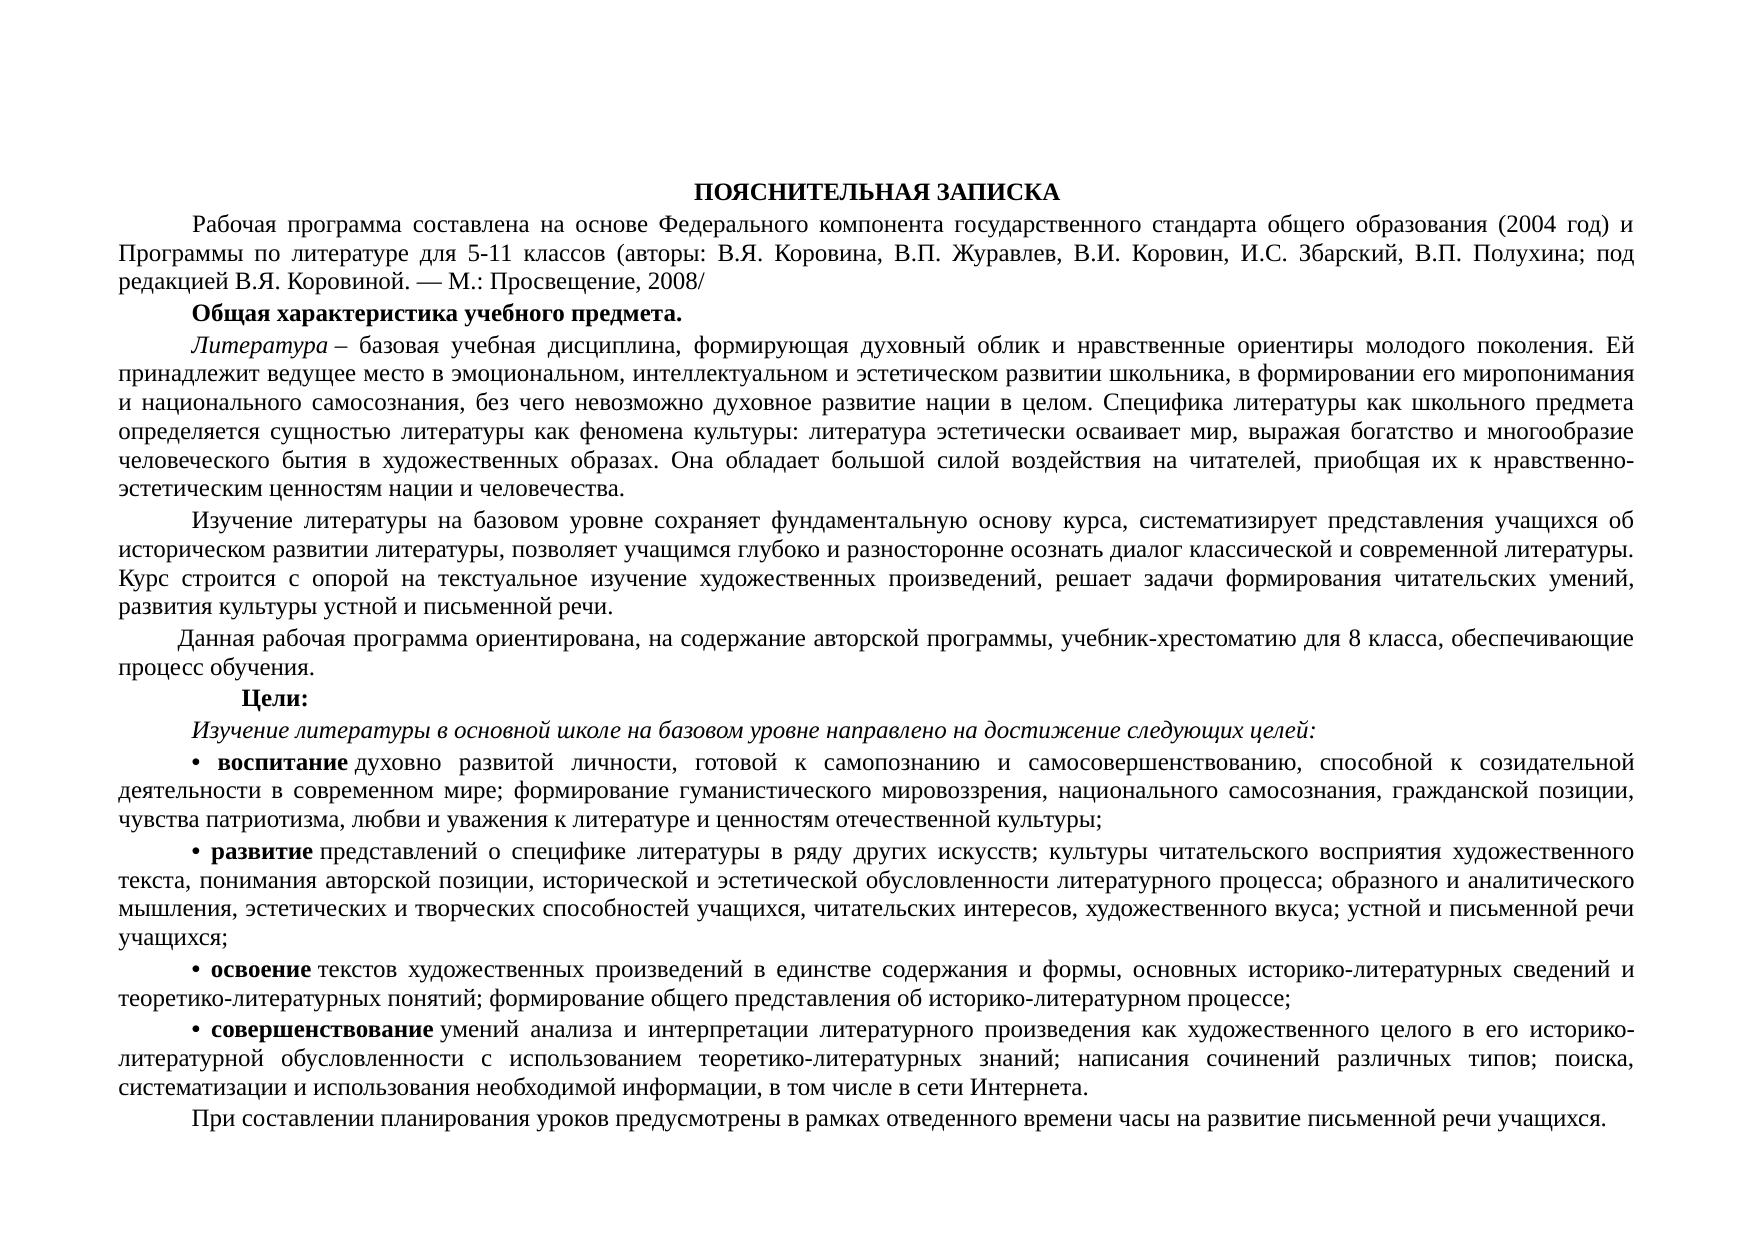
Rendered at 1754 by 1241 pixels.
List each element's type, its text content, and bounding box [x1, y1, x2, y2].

text Данная рабочая программа ориентирована, на содержание авторской программы, учебник-хрестоматию для 8 класса, обеспечивающие процесс обучения. [118, 623, 1636, 681]
text Общая характеристика учебного предмета. [118, 298, 1636, 327]
text Изучение литературы на базовом уровне сохраняет фундаментальную основу курса, систематизирует представления учащихся об историческом развитии литературы, позволяет учащимся глубоко и разносторонне осознать диалог классической и современной литературы. Курс строится с опорой на текстуальное изучение художественных произведений, решает задачи формирования читательских умений, развития культуры устной и письменной речи. [118, 505, 1636, 620]
text Рабочая программа составлена на основе Федерального компонента государственного стандарта общего образования (2004 год) и Программы по литературе для 5-11 классов (авторы: В.Я. Коровина, В.П. Журавлев, В.И. Коровин, И.С. Збарский, В.П. Полухина; под редакцией В.Я. Коровиной. — М.: Просвещение, 2008/ [118, 209, 1636, 295]
text Литература – базовая учебная дисциплина, формирующая духовный облик и нравственные ориентиры молодого поколения. Ей принадлежит ведущее место в эмоциональном, интеллектуальном и эстетическом развитии школьника, в формировании его миропонимания и национального самосознания, без чего невозможно духовное развитие нации в целом. Специфика литературы как школьного предмета определяется сущностью литературы как феномена культуры: литература эстетически осваивает мир, выражая богатство и многообразие человеческого бытия в художественных образах. Она обладает большой силой воздействия на читателей, приобщая их к нравственно-эстетическим ценностям нации и человечества. [118, 330, 1636, 502]
text • совершенствование умений анализа и интерпретации литературного произведения как художественного целого в его историко-литературной обусловленности с использованием теоретико-литературных знаний; написания сочинений различных типов; поиска, систематизации и использования необходимой информации, в том числе в сети Интернета. [118, 1014, 1636, 1101]
text • развитие представлений о специфике литературы в ряду других искусств; культуры читательского восприятия художественного текста, понимания авторской позиции, исторической и эстетической обусловленности литературного процесса; образного и аналитического мышления, эстетических и творческих способностей учащихся, читательских интересов, художественного вкуса; устной и письменной речи учащихся; [118, 836, 1636, 951]
text • воспитание духовно развитой личности, готовой к самопознанию и самосовершенствованию, способной к созидательной деятельности в современном мире; формирование гуманистического мировоззрения, национального самосознания, гражданской позиции, чувства патриотизма, любви и уважения к литературе и ценностям отечественной культуры; [118, 747, 1636, 833]
text Цели: [118, 683, 1636, 712]
text • освоение текстов художественных произведений в единстве содержания и формы, основных историко-литературных сведений и теоретико-литературных понятий; формирование общего представления об историко-литературном процессе; [118, 954, 1636, 1011]
text Изучение литературы в основной школе на базовом уровне направлено на достижение следующих целей: [118, 715, 1636, 744]
text ПОЯСНИТЕЛЬНАЯ ЗАПИСКА [118, 177, 1636, 206]
text При составлении планирования уроков предусмотрены в рамках отведенного времени часы на развитие письменной речи учащихся. [118, 1103, 1636, 1132]
